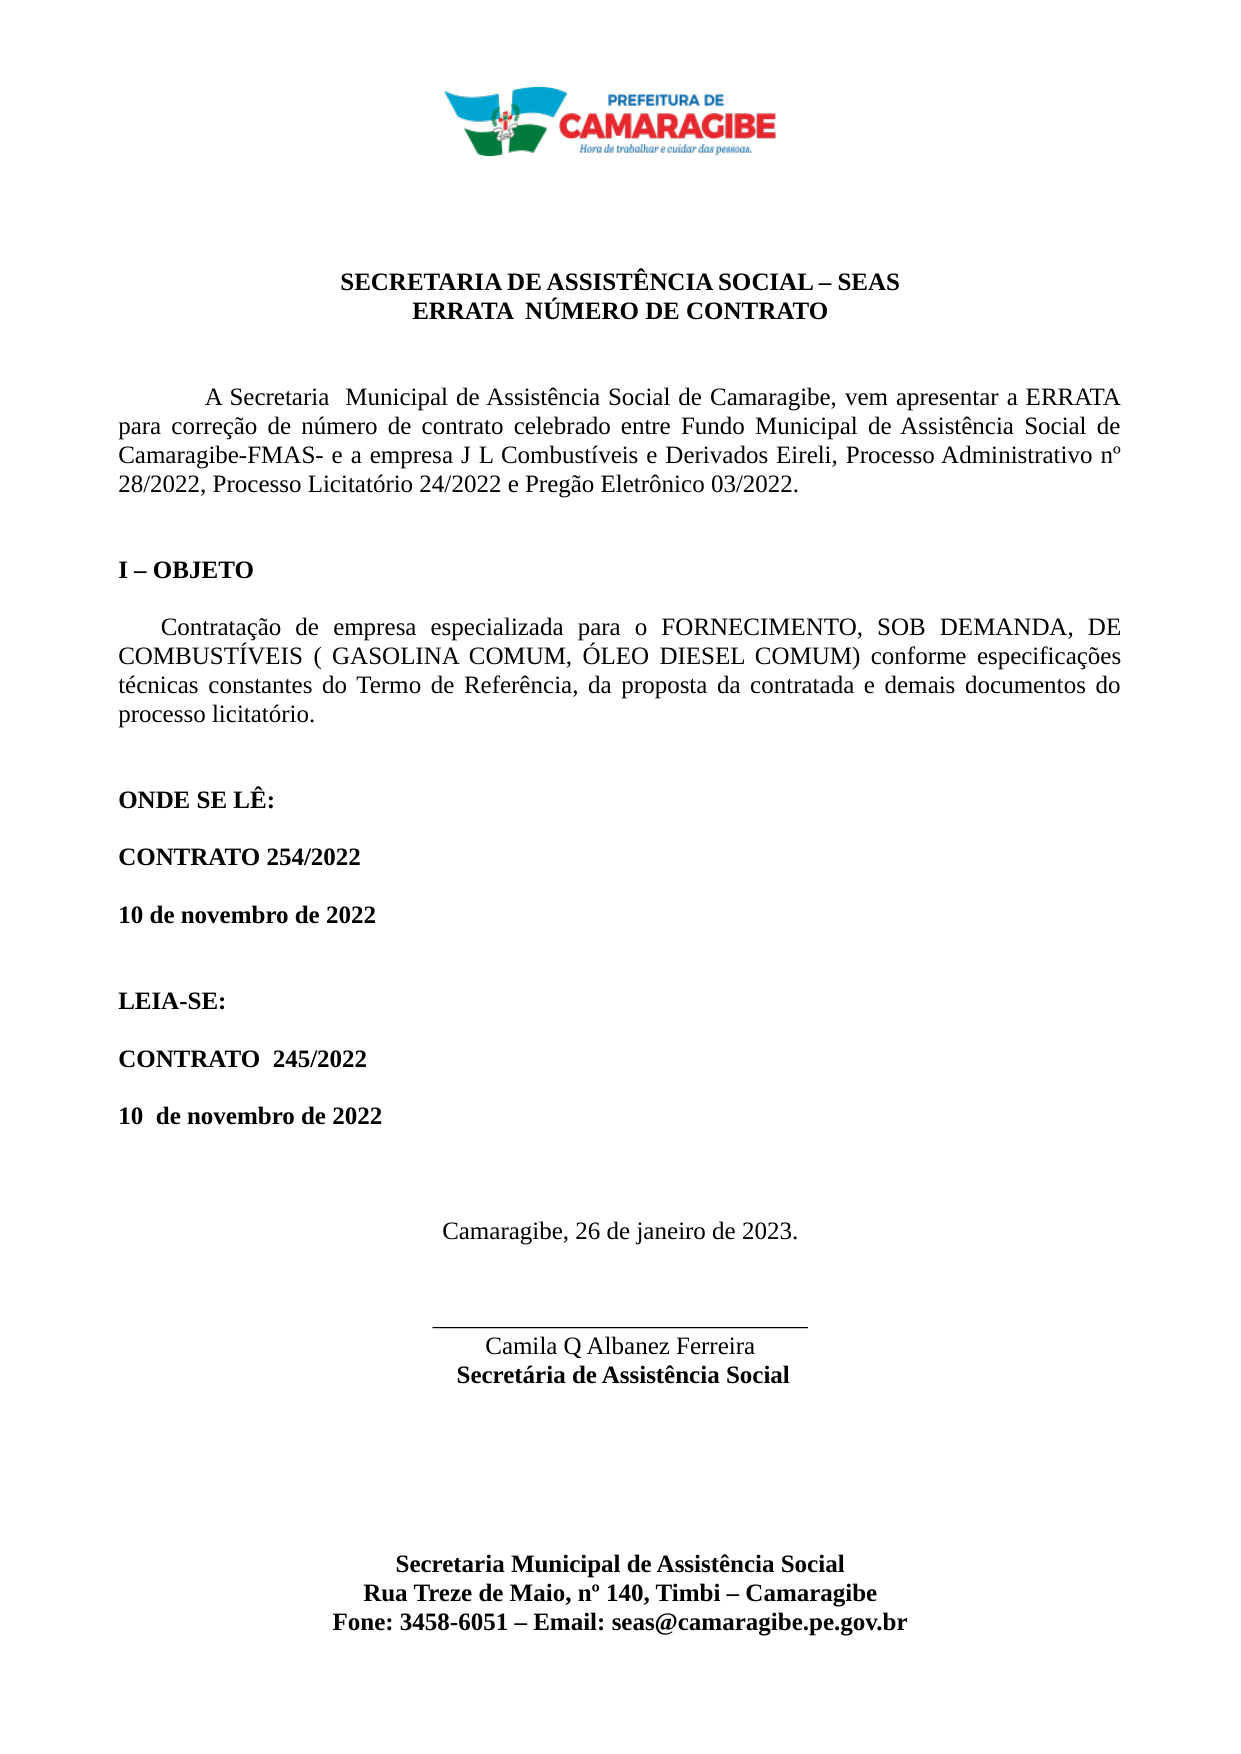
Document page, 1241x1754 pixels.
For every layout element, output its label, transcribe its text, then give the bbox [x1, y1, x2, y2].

text Contratação de empresa especializada para o FORNECIMENTO, SOB DEMANDA, DE COMBUSTÍVEIS ( GASOLINA COMUM, ÓLEO DIESEL COMUM) conforme especificações técnicas constantes do Termo de Referência, da proposta da contratada e demais documentos do processo licitatório. [118, 612, 1122, 727]
text Camila Q Albanez Ferreira [118, 1331, 1122, 1360]
picture [443, 63, 778, 185]
text ______________________________ [118, 1302, 1122, 1331]
text LEIA-SE: [118, 986, 1122, 1015]
text SECRETARIA DE ASSISTÊNCIA SOCIAL – SEAS [118, 267, 1122, 296]
text ONDE SE LÊ: [118, 785, 1122, 814]
text CONTRATO 245/2022 [118, 1044, 1122, 1072]
text ERRATA NÚMERO DE CONTRATO [118, 296, 1122, 325]
text 10 de novembro de 2022 [118, 1101, 1122, 1130]
text Camaragibe, 26 de janeiro de 2023. [118, 1216, 1122, 1245]
text Secretária de Assistência Social [118, 1360, 1122, 1389]
text CONTRATO 254/2022 [118, 842, 1122, 871]
text 10 de novembro de 2022 [118, 900, 1122, 929]
text I – OBJETO [118, 555, 1122, 584]
text A Secretaria Municipal de Assistência Social de Camaragibe, vem apresentar a ERRATA para correção de número de contrato celebrado entre Fundo Municipal de Assistência Social de Camaragibe-FMAS- e a empresa J L Combustíveis e Derivados Eireli, Processo Administrativo nº 28/2022, Processo Licitatório 24/2022 e Pregão Eletrônico 03/2022. [118, 382, 1122, 497]
